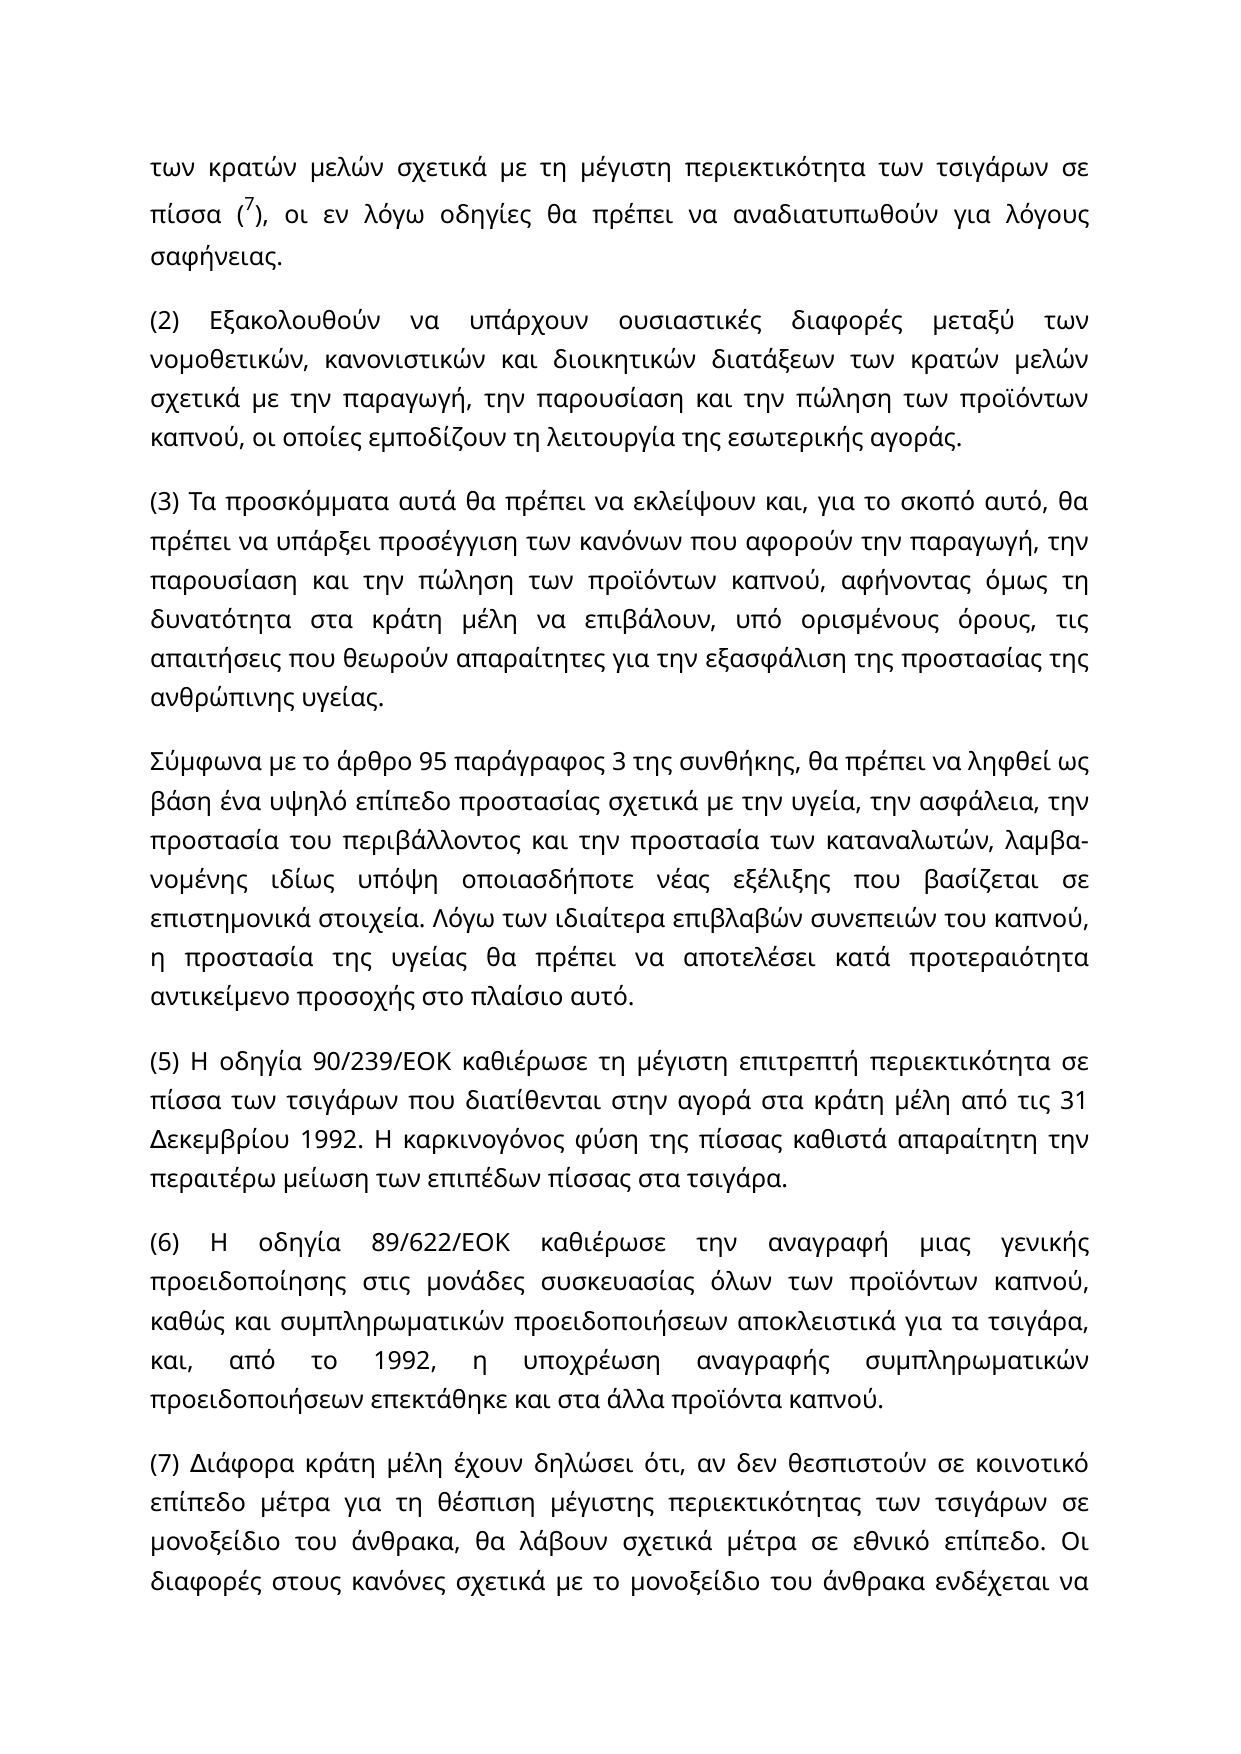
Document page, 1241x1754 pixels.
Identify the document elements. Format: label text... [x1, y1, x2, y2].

text (6) Η οδηγία 89/622/ΕΟΚ καθιέρωσε την αναγραφή µιας γενικής προειδοποίησης στις µονάδες συσκευασίας όλων των προϊόντων καπνού, καθώς και συµπληρωµατικών προειδοποιήσεων αποκλειστικά για τα τσιγάρα, και, από το 1992, η υποχρέωση αναγραφής συµπληρωµατικών προειδοποιήσεων επεκτάθηκε και στα άλλα προϊόντα καπνού. [150, 1225, 1090, 1416]
text (7) ∆ιάφορα κράτη µέλη έχουν δηλώσει ότι, αν δεν θεσπιστούν σε κοινοτικό επίπεδο µέτρα για τη θέσπιση µέγιστης περιεκτικότητας των τσιγάρων σε µονοξείδιο του άνθρακα, θα λάβουν σχετικά µέτρα σε εθνικό επίπεδο. Οι διαφορές στους κανόνες σχετικά µε το µονοξείδιο του άνθρακα ενδέχεται να [150, 1446, 1090, 1597]
text (1) Η οδηγία 89/622/ΕΟΚ του Συµβουλίου, της 13ης Νοεµ- βρίου 1989, για την προσέγγιση των νοµοθετικών, κανονιστικών και διοικητικών διατάξεων των κρατών µελών σχετικά µε τη σήµανση των προϊόντων καπνού και την απαγόρευση ορισµένων καπνών που λαµβάνονται από το στόµα (5), τροποποιήθηκε σηµαντικά από την οδηγία 92/41/ΕΟΚ του Συµβουλίου (6). Επειδή πρόκειται να γίνουν περαιτέρω τροποποιήσεις στην εν λόγω οδηγία καθώς και στην οδηγία 90/239/ΕΟΚ του Συµβουλίου, της 17ης Μαΐου 1990, για την προσέγγιση των νοµοθετικών, κανονιστικών και διοικητικών διατάξεων των κρατών µελών σχετικά µε τη µέγιστη περιεκτικότητα των τσιγάρων σε πίσσα (7), οι εν λόγω οδηγίες θα πρέπει να αναδιατυπωθούν για λόγους σαφήνειας. [150, 150, 1090, 272]
text (3) Τα προσκόµµατα αυτά θα πρέπει να εκλείψουν και, για το σκοπό αυτό, θα πρέπει να υπάρξει προσέγγιση των κανόνων που αφορούν την παραγωγή, την παρουσίαση και την πώληση των προϊόντων καπνού, αφήνοντας όµως τη δυνατότητα στα κράτη µέλη να επιβάλουν, υπό ορισµένους όρους, τις απαιτήσεις που θεωρούν απαραίτητες για την εξασφάλιση της προστασίας της ανθρώπινης υγείας. [150, 484, 1090, 714]
text (2) Εξακολουθούν να υπάρχουν ουσιαστικές διαφορές µεταξύ των νοµοθετικών, κανονιστικών και διοικητικών διατάξεων των κρατών µελών σχετικά µε την παραγωγή, την παρουσίαση και την πώληση των προϊόντων καπνού, οι οποίες εµποδίζουν τη λειτουργία της εσωτερικής αγοράς. [150, 302, 1090, 454]
text (5) Η οδηγία 90/239/ΕΟΚ καθιέρωσε τη µέγιστη επιτρεπτή περιεκτικότητα σε πίσσα των τσιγάρων που διατίθενται στην αγορά στα κράτη µέλη από τις 31 ∆εκεµβρίου 1992. Η καρκινογόνος φύση της πίσσας καθιστά απαραίτητη την περαιτέρω µείωση των επιπέδων πίσσας στα τσιγάρα. [150, 1043, 1090, 1195]
text Σύµφωνα µε το άρθρο 95 παράγραφος 3 της συνθήκης, θα πρέπει να ληφθεί ως βάση ένα υψηλό επίπεδο προστασίας σχετικά µε την υγεία, την ασφάλεια, την προστασία του περιβάλλοντος και την προστασία των καταναλωτών, λαµβα- νοµένης ιδίως υπόψη οποιασδήποτε νέας εξέλιξης που βασίζεται σε επιστηµονικά στοιχεία. Λόγω των ιδιαίτερα επιβλαβών συνεπειών του καπνού, η προστασία της υγείας θα πρέπει να αποτελέσει κατά προτεραιότητα αντικείµενο προσοχής στο πλαίσιο αυτό. [150, 744, 1090, 1013]
